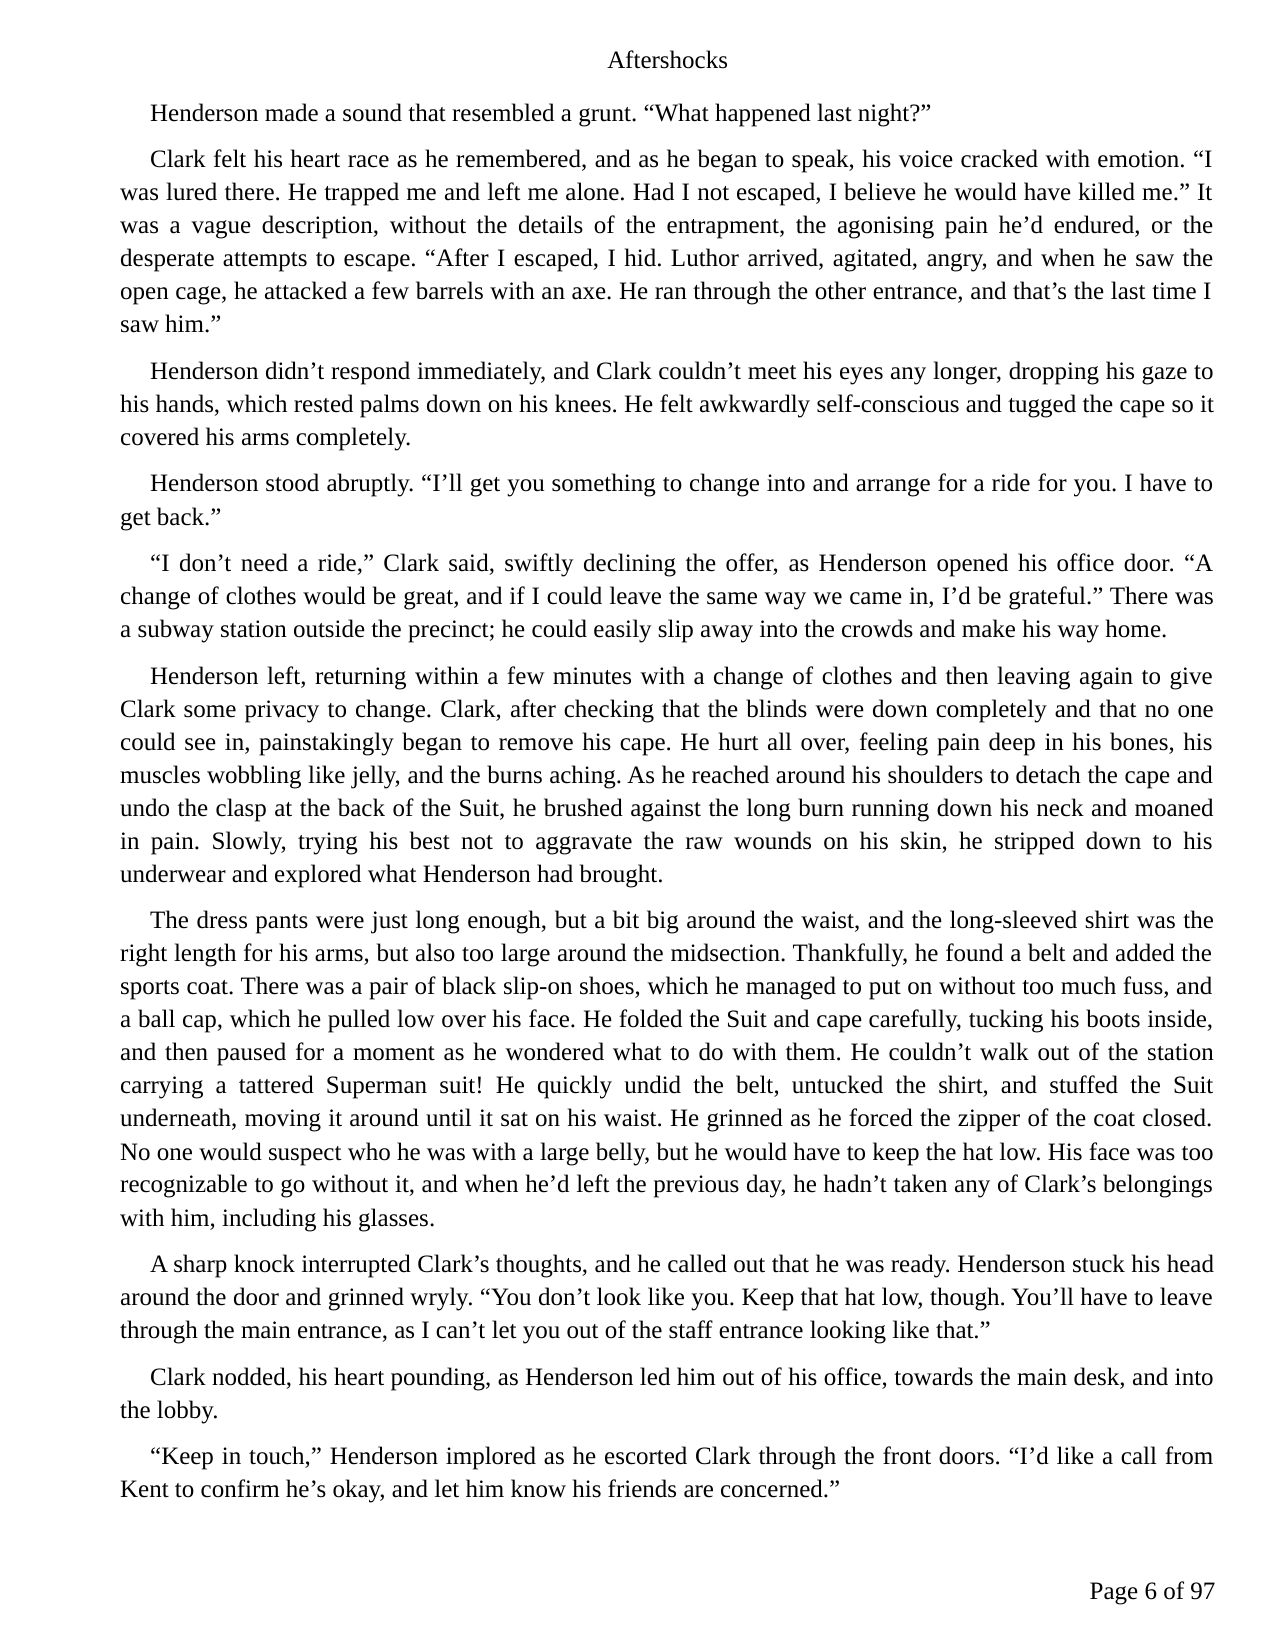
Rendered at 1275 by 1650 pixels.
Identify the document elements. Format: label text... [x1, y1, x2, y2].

text A sharp knock interrupted Clark’s thoughts, and he called out that he was ready. Henderson stuck his head around the door and grinned wryly. “You don’t look like you. Keep that hat low, though. You’ll have to leave through the main entrance, as I can’t let you out of the staff entrance looking like that.” [120, 1249, 1215, 1344]
text Clark nodded, his heart pounding, as Henderson led him out of his office, towards the main desk, and into the lobby. [120, 1362, 1215, 1423]
text Henderson stood abruptly. “I’ll get you something to change into and arrange for a ride for you. I have to get back.” [120, 468, 1215, 530]
text Henderson made a sound that resembled a grunt. “What happened last night?” [120, 98, 1215, 126]
text “I don’t need a ride,” Clark said, swiftly declining the offer, as Henderson opened his office door. “A change of clothes would be great, and if I could leave the same way we came in, I’d be grateful.” There was a subway station outside the precinct; he could easily slip away into the crowds and make his way home. [120, 548, 1215, 643]
text Henderson didn’t respond immediately, and Clark couldn’t meet his eyes any longer, dropping his gaze to his hands, which rested palms down on his knees. He felt awkwardly self-conscious and tugged the cape so it covered his arms completely. [120, 356, 1215, 451]
text Henderson left, returning within a few minutes with a change of clothes and then leaving again to give Clark some privacy to change. Clark, after checking that the blinds were down completely and that no one could see in, painstakingly began to remove his cape. He hurt all over, feeling pain deep in his bones, his muscles wobbling like jelly, and the burns aching. As he reached around his shoulders to detach the cape and undo the clasp at the back of the Suit, he brushed against the long burn running down his neck and moaned in pain. Slowly, trying his best not to aggravate the raw wounds on his skin, he stripped down to his underwear and explored what Henderson had brought. [120, 661, 1215, 888]
text The dress pants were just long enough, but a bit big around the waist, and the long-sleeved shirt was the right length for his arms, but also too large around the midsection. Thankfully, he found a belt and added the sports coat. There was a pair of black slip-on shoes, which he managed to put on without too much fuss, and a ball cap, which he pulled low over his face. He folded the Suit and cape carefully, tucking his boots inside, and then paused for a moment as he wondered what to do with them. He couldn’t walk out of the station carrying a tattered Superman suit! He quickly undid the belt, untucked the shirt, and stuffed the Suit underneath, moving it around until it sat on his waist. He grinned as he forced the zipper of the coat closed. No one would suspect who he was with a large belly, but he would have to keep the hat low. His face was too recognizable to go without it, and when he’d left the previous day, he hadn’t taken any of Clark’s belongings with him, including his glasses. [120, 905, 1215, 1231]
text “Keep in touch,” Henderson implored as he escorted Clark through the front doors. “I’d like a call from Kent to confirm he’s okay, and let him know his friends are concerned.” [120, 1441, 1215, 1503]
text Clark felt his heart race as he remembered, and as he began to speak, his voice cracked with emotion. “I was lured there. He trapped me and left me alone. Had I not escaped, I believe he would have killed me.” It was a vague description, without the details of the entrapment, the agonising pain he’d endured, or the desperate attempts to escape. “After I escaped, I hid. Luthor arrived, agitated, angry, and when he saw the open cage, he attacked a few barrels with an axe. He ran through the other entrance, and that’s the last time I saw him.” [120, 144, 1215, 338]
